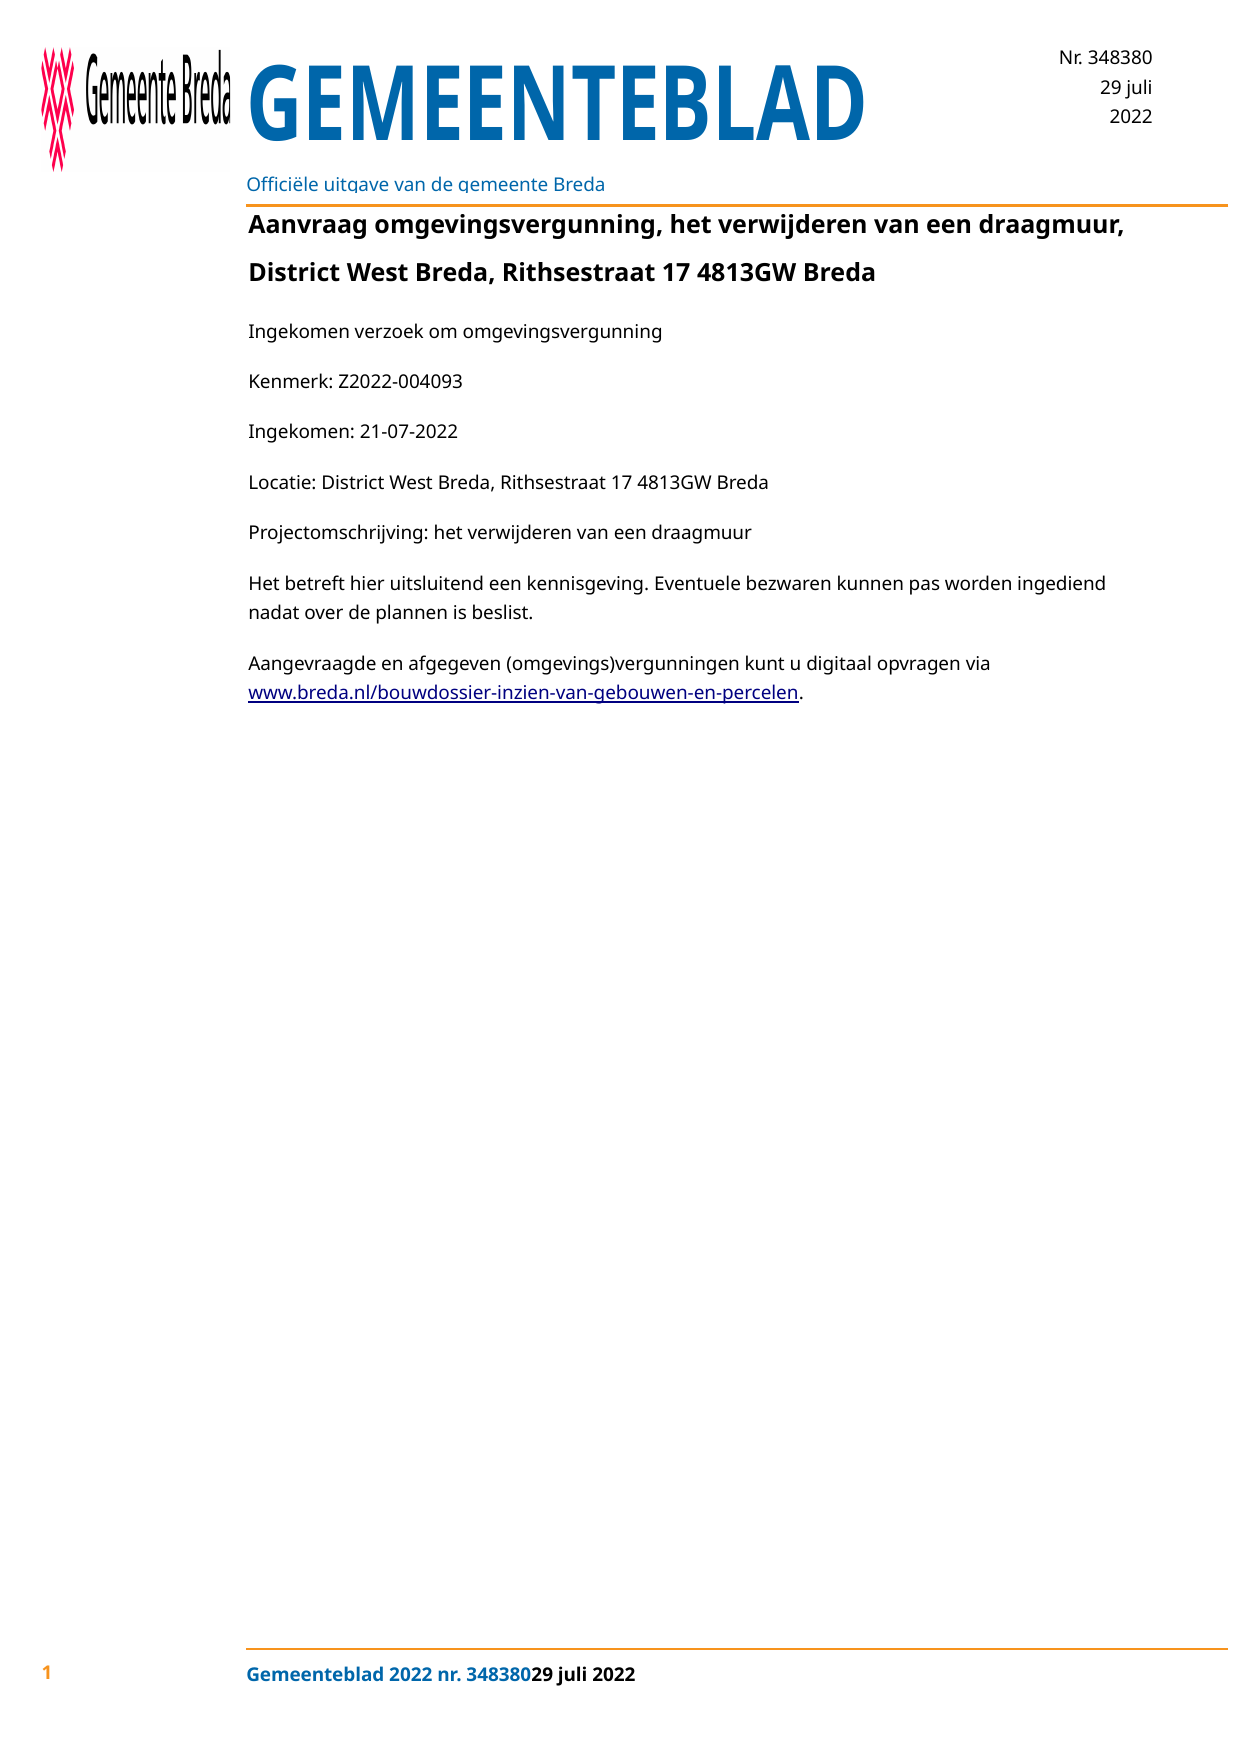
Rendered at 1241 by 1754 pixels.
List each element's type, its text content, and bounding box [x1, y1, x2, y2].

text Projectomschrijving: het verwijderen van een draagmuur [248, 519, 1152, 545]
text Kenmerk: Z2022-004093 [248, 368, 1152, 394]
text Het betreft hier uitsluitend een kennisgeving. Eventuele bezwaren kunnen pas worden ingediend nadat over de plannen is beslist. [248, 570, 1152, 625]
text Ingekomen verzoek om omgevingsvergunning [248, 318, 1152, 344]
picture [41, 47, 231, 172]
text Ingekomen: 21-07-2022 [248, 419, 1152, 444]
text Locatie: District West Breda, Rithsestraat 17 4813GW Breda [248, 469, 1152, 495]
text Aangevraagde en afgegeven (omgevings)vergunningen kunt u digitaal opvragen via www.breda.nl/bouwdossier-inzien-van-gebouwen-en-percelen. [248, 650, 1152, 705]
text Aanvraag omgevingsvergunning, het verwijderen van een draagmuur, District West Breda, Rithsestraat 17 4813GW Breda [248, 207, 1152, 288]
